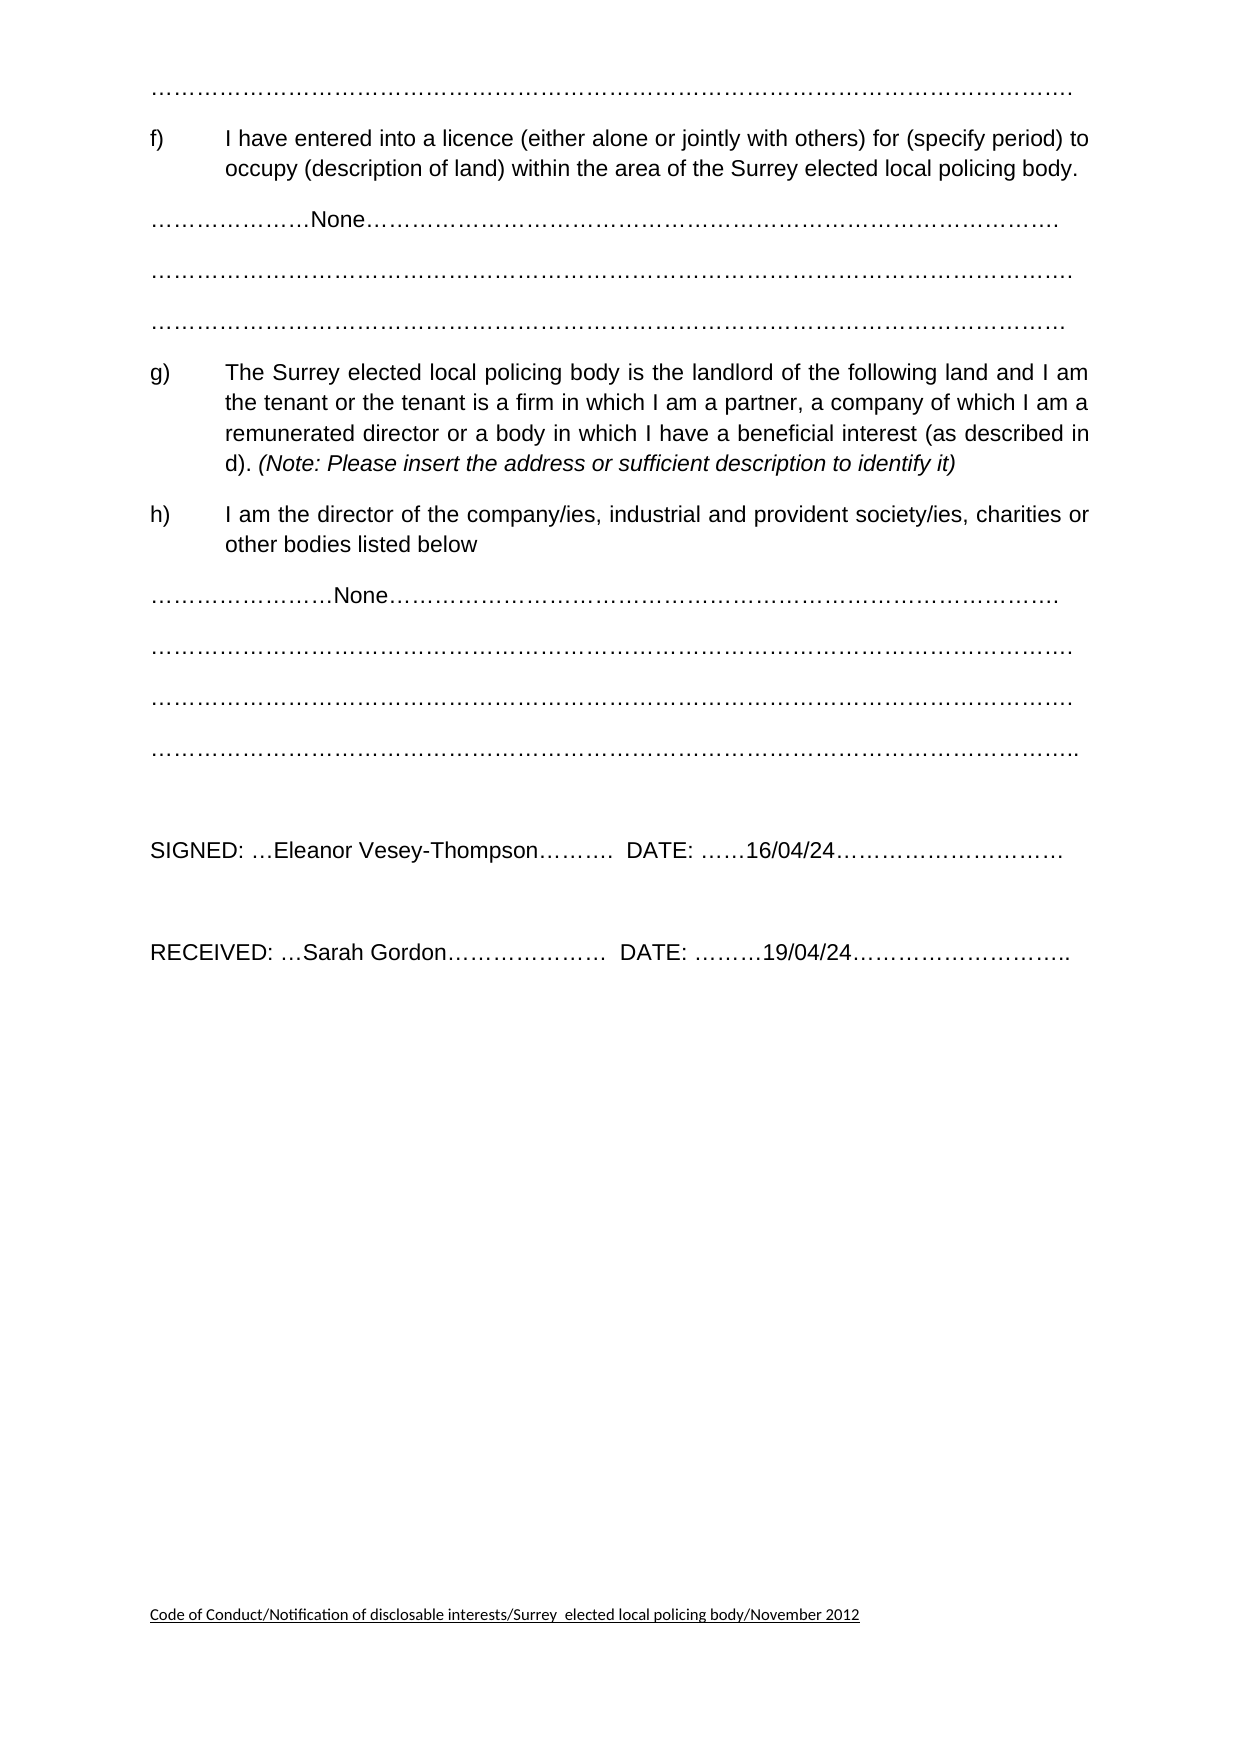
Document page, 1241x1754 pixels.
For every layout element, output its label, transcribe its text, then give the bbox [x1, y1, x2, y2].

subtitle RECEIVED: …Sarah Gordon………………… DATE: ………19/04/24……………………….. [150, 939, 1090, 966]
text ………………………………………………………………………………………………………….. [150, 735, 1090, 762]
text …………………………………………………………………………………………………………. [150, 257, 1090, 283]
text …………………………………………………………………………………………………………. [150, 633, 1090, 659]
text f) I have entered into a licence (either alone or jointly with others) for (specify period) to occupy (description of land) within the area of the Surrey elected local policing body. [150, 125, 1090, 181]
subtitle SIGNED: …Eleanor Vesey-Thompson………. DATE: ……16/04/24………………………… [150, 837, 1090, 864]
text …………………………………………………………………………………………………………. [150, 74, 1090, 100]
text ……………………None……………………………………………………………………………. [150, 582, 1090, 608]
text h) I am the director of the company/ies, industrial and provident society/ies, charities or other bodies listed below [150, 501, 1090, 557]
text ………………………………………………………………………………………………………… [150, 308, 1090, 334]
text …………………………………………………………………………………………………………. [150, 684, 1090, 711]
text …………………None………………………………………………………………………………. [150, 206, 1090, 232]
text g) The Surrey elected local policing body is the landlord of the following land and I am the tenant or the tenant is a firm in which I am a partner, a company of which I am a remunerated director or a body in which I have a beneficial interest (as described in d). (Note: Please insert the address or sufficient description to identify it) [150, 359, 1090, 476]
